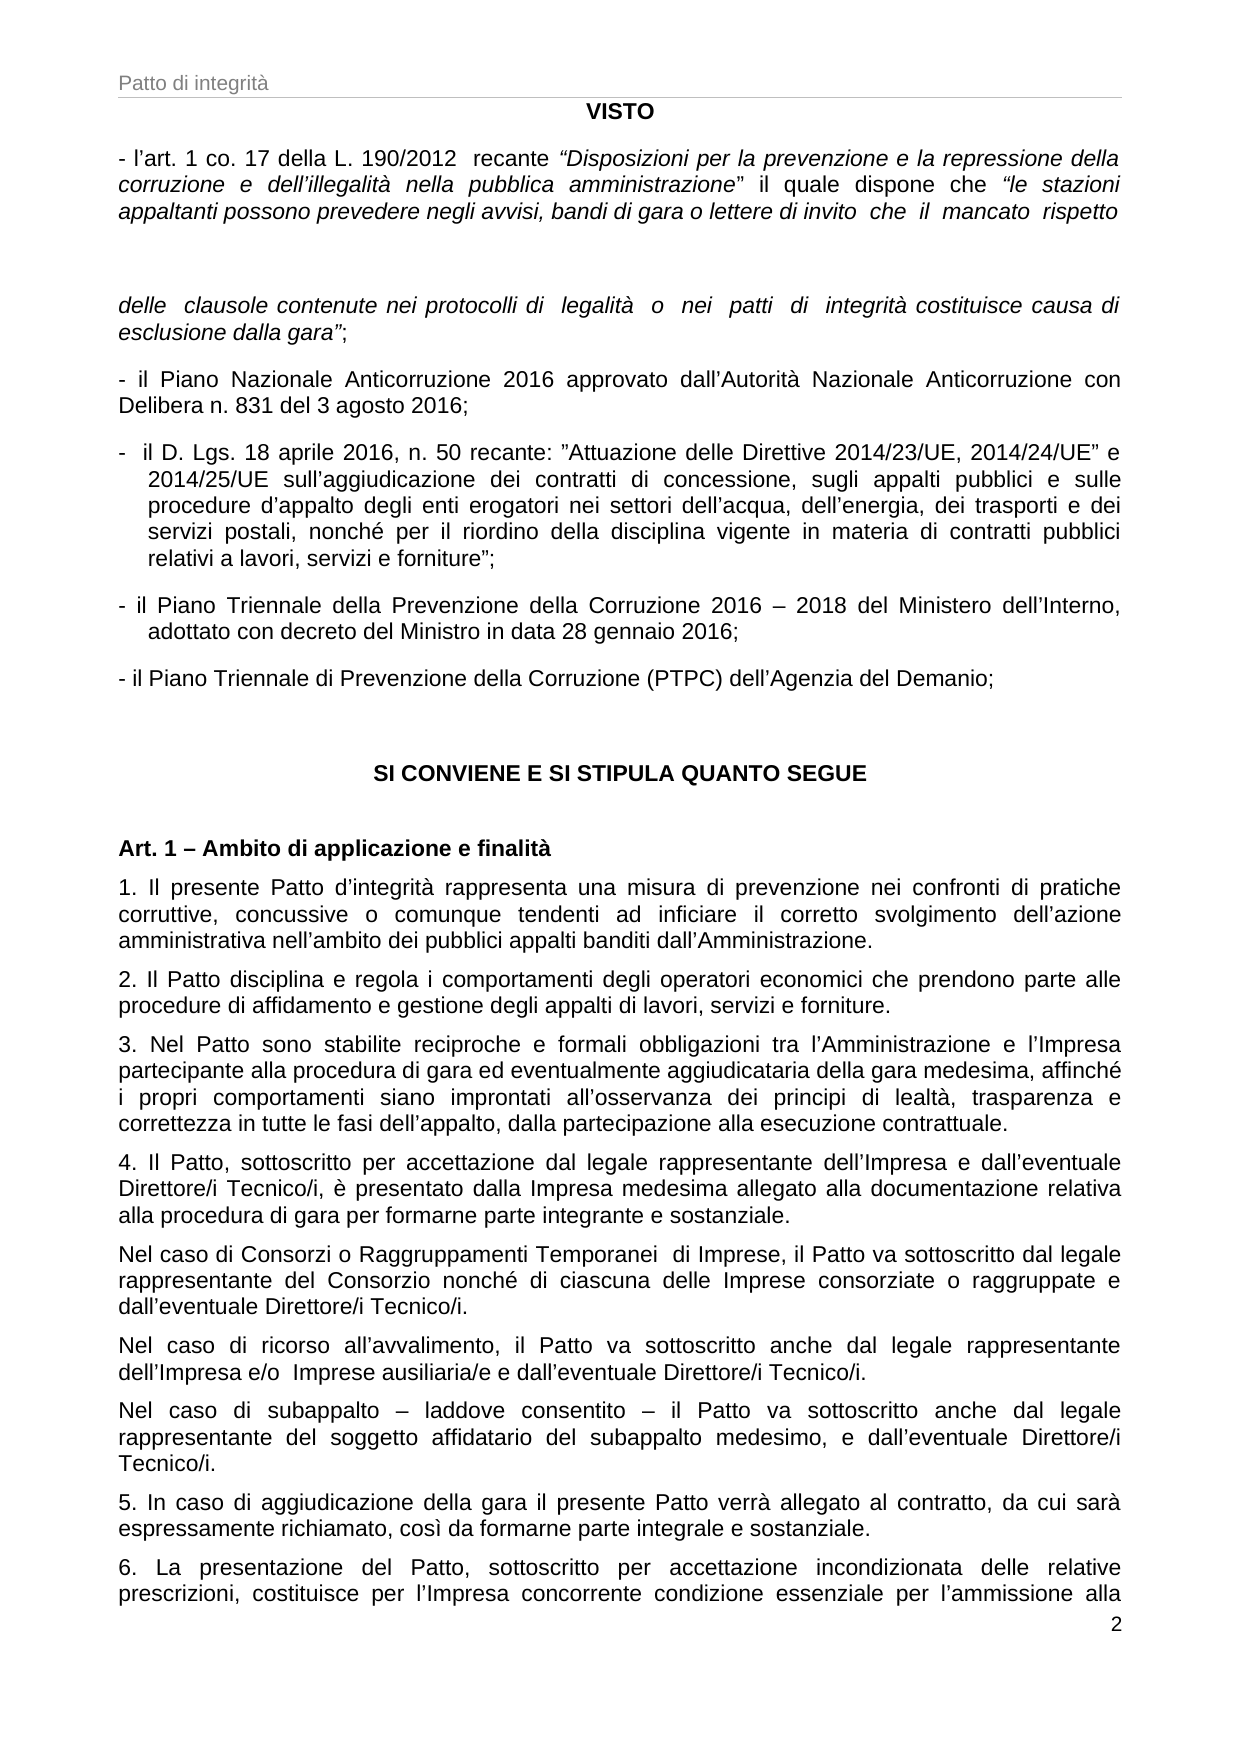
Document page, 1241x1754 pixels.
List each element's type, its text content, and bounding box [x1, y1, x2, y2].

text 3. Nel Patto sono stabilite reciproche e formali obbligazioni tra l’Amministrazione e l’Impresa partecipante alla procedura di gara ed eventualmente aggiudicataria della gara medesima, affinché i propri comportamenti siano improntati all’osservanza dei principi di lealtà, trasparenza e correttezza in tutte le fasi dell’appalto, dalla partecipazione alla esecuzione contrattuale. [118, 1031, 1122, 1136]
text 1. Il presente Patto d’integrità rappresenta una misura di prevenzione nei confronti di pratiche corruttive, concussive o comunque tendenti ad inficiare il corretto svolgimento dell’azione amministrativa nell’ambito dei pubblici appalti banditi dall’Amministrazione. [118, 874, 1122, 953]
text VISTO [118, 98, 1122, 124]
text - il Piano Triennale della Prevenzione della Corruzione 2016 – 2018 del Ministero dell’Interno, adottato con decreto del Ministro in data 28 gennaio 2016; [118, 592, 1122, 644]
text Nel caso di Consorzi o Raggruppamenti Temporanei di Imprese, il Patto va sottoscritto dal legale rappresentante del Consorzio nonché di ciascuna delle Imprese consorziate o raggruppate e dall’eventuale Direttore/i Tecnico/i. [118, 1241, 1122, 1319]
text Art. 1 – Ambito di applicazione e finalità [118, 835, 1122, 862]
text Nel caso di ricorso all’avvalimento, il Patto va sottoscritto anche dal legale rappresentante dell’Impresa e/o Imprese ausiliaria/e e dall’eventuale Direttore/i Tecnico/i. [118, 1332, 1122, 1385]
text - il Piano Nazionale Anticorruzione 2016 approvato dall’Autorità Nazionale Anticorruzione con Delibera n. 831 del 3 agosto 2016; [118, 366, 1122, 418]
text 4. Il Patto, sottoscritto per accettazione dal legale rappresentante dell’Impresa e dall’eventuale Direttore/i Tecnico/i, è presentato dalla Impresa medesima allegato alla documentazione relativa alla procedura di gara per formarne parte integrante e sostanziale. [118, 1149, 1122, 1228]
text Nel caso di subappalto – laddove consentito – il Patto va sottoscritto anche dal legale rappresentante del soggetto affidatario del subappalto medesimo, e dall’eventuale Direttore/i Tecnico/i. [118, 1397, 1122, 1476]
text 6. La presentazione del Patto, sottoscritto per accettazione incondizionata delle relative prescrizioni, costituisce per l’Impresa concorrente condizione essenziale per l’ammissione alla [118, 1554, 1122, 1607]
text - il Piano Triennale di Prevenzione della Corruzione (PTPC) dell’Agenzia del Demanio; [118, 665, 1122, 692]
text 2. Il Patto disciplina e regola i comportamenti degli operatori economici che prendono parte alle procedure di affidamento e gestione degli appalti di lavori, servizi e forniture. [118, 966, 1122, 1018]
text SI CONVIENE E SI STIPULA QUANTO SEGUE [118, 760, 1122, 786]
text - l’art. 1 co. 17 della L. 190/2012 recante “Disposizioni per la prevenzione e la repressione della corruzione e dell’illegalità nella pubblica amministrazione” il quale dispone che “le stazioni appaltanti possono prevedere negli avvisi, bandi di gara o lettere di invito che il mancato rispetto [118, 145, 1122, 224]
text - il D. Lgs. 18 aprile 2016, n. 50 recante: ”Attuazione delle Direttive 2014/23/UE, 2014/24/UE” e 2014/25/UE sull’aggiudicazione dei contratti di concessione, sugli appalti pubblici e sulle procedure d’appalto degli enti erogatori nei settori dell’acqua, dell’energia, dei trasporti e dei servizi postali, nonché per il riordino della disciplina vigente in materia di contratti pubblici relativi a lavori, servizi e forniture”; [118, 439, 1122, 571]
text delle clausole contenute nei protocolli di legalità o nei patti di integrità costituisce causa di esclusione dalla gara”; [118, 292, 1122, 345]
text 5. In caso di aggiudicazione della gara il presente Patto verrà allegato al contratto, da cui sarà espressamente richiamato, così da formarne parte integrale e sostanziale. [118, 1489, 1122, 1542]
